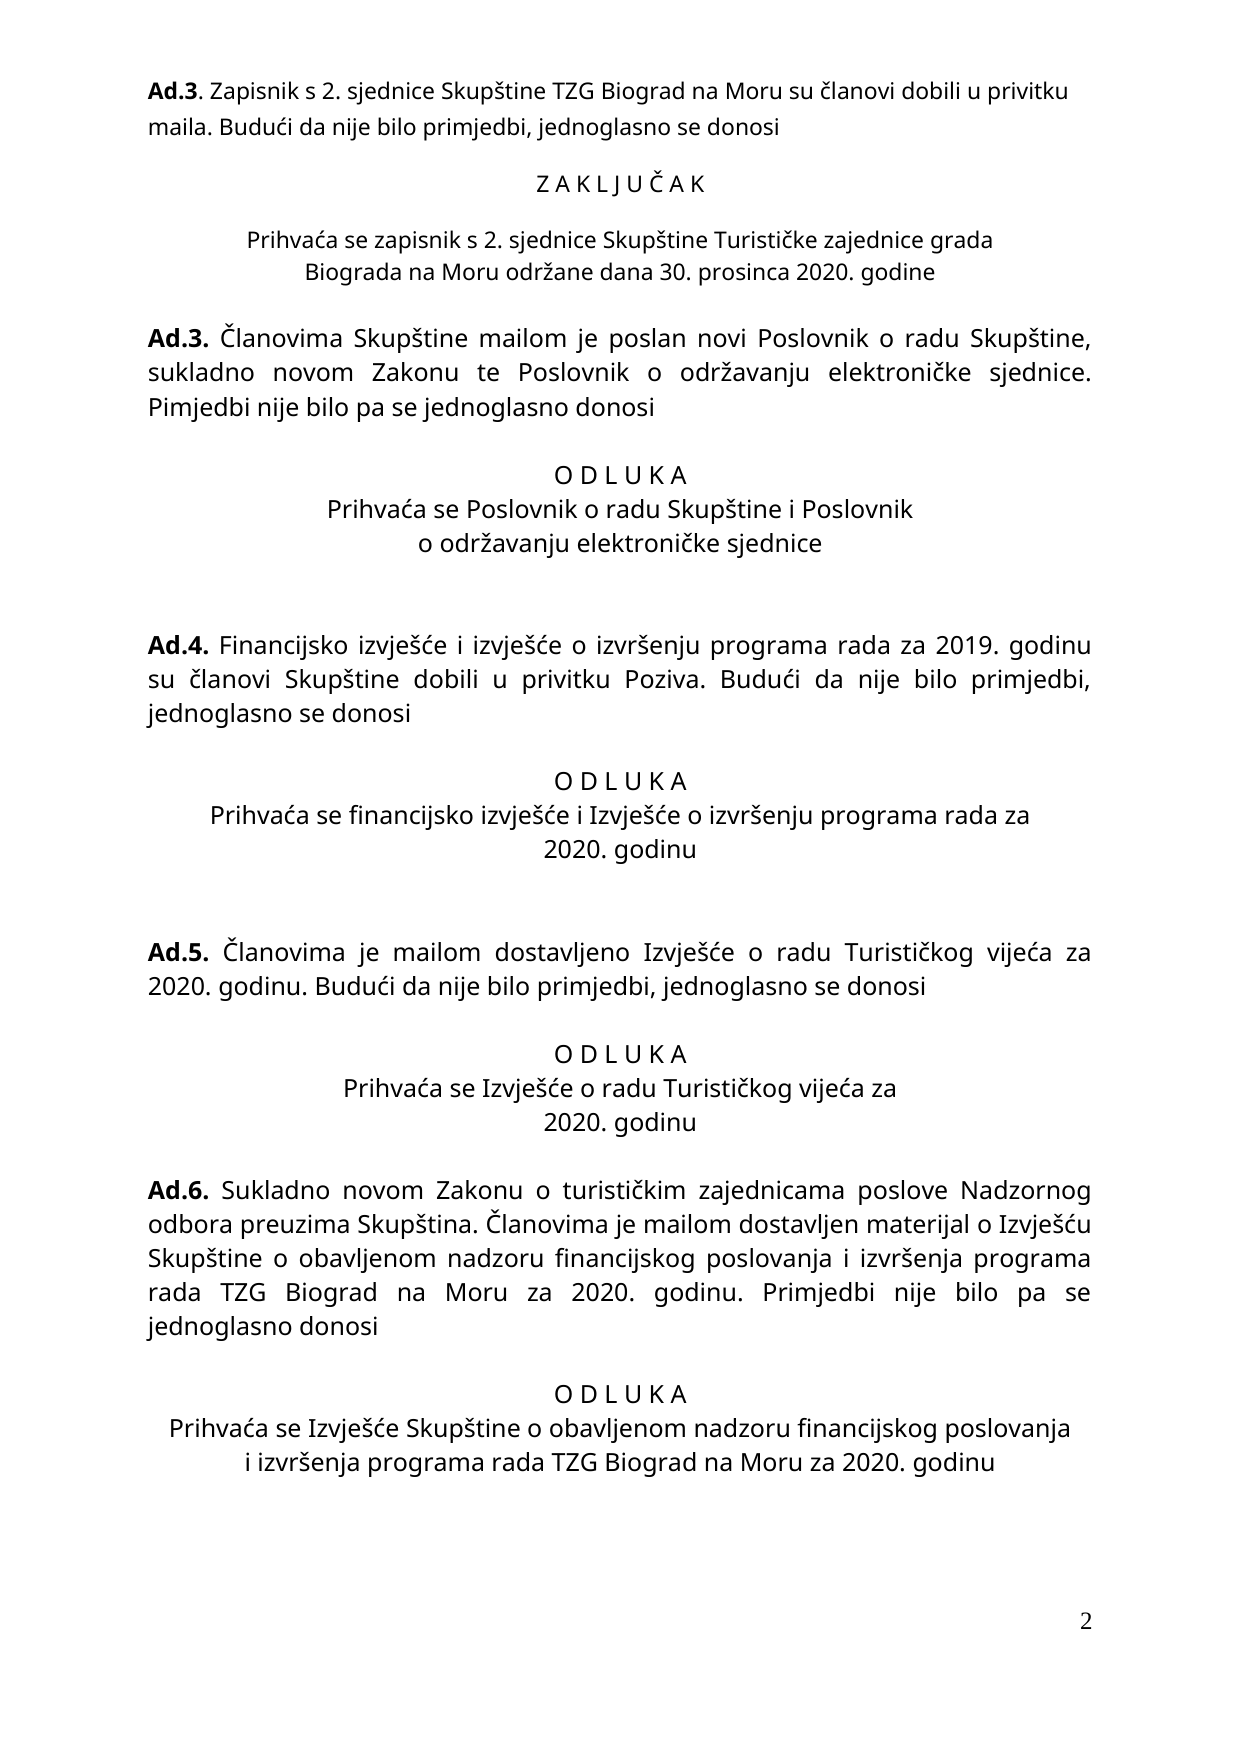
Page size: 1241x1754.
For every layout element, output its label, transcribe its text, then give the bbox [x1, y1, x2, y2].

text Prihvaća se Poslovnik o radu Skupštine i Poslovnik [148, 491, 1093, 525]
text Prihvaća se Izvješće Skupštine o obavljenom nadzoru financijskog poslovanja [148, 1411, 1093, 1445]
text Z A K L J U Č A K [148, 168, 1093, 199]
text 2020. godinu [148, 832, 1093, 866]
text Ad.6. Sukladno novom Zakonu o turističkim zajednicama poslove Nadzornog odbora preuzima Skupština. Članovima je mailom dostavljen materijal o Izvješću Skupštine o obavljenom nadzoru financijskog poslovanja i izvršenja programa rada TZG Biograd na Moru za 2020. godinu. Primjedbi nije bilo pa se jednoglasno donosi [148, 1173, 1093, 1343]
text Prihvaća se zapisnik s 2. sjednice Skupštine Turističke zajednice grada [148, 224, 1093, 256]
text 2020. godinu [148, 1104, 1093, 1138]
text Ad.3. Članovima Skupštine mailom je poslan novi Poslovnik o radu Skupštine, sukladno novom Zakonu te Poslovnik o održavanju elektroničke sjednice. Pimjedbi nije bilo pa se jednoglasno donosi [148, 321, 1093, 423]
text o održavanju elektroničke sjednice [148, 525, 1093, 559]
text Prihvaća se Izvješće o radu Turističkog vijeća za [148, 1070, 1093, 1104]
text Ad.4. Financijsko izvješće i izvješće o izvršenju programa rada za 2019. godinu su članovi Skupštine dobili u privitku Poziva. Budući da nije bilo primjedbi, jednoglasno se donosi [148, 628, 1093, 730]
text Prihvaća se financijsko izvješće i Izvješće o izvršenju programa rada za [148, 798, 1093, 832]
text O D L U K A [148, 457, 1093, 491]
text Biograda na Moru održane dana 30. prosinca 2020. godine [148, 256, 1093, 287]
text Ad.5. Članovima je mailom dostavljeno Izvješće o radu Turističkog vijeća za 2020. godinu. Budući da nije bilo primjedbi, jednoglasno se donosi [148, 934, 1093, 1002]
text O D L U K A [148, 1377, 1093, 1411]
text Ad.3. Zapisnik s 2. sjednice Skupštine TZG Biograd na Moru su članovi dobili u privitku maila. Budući da nije bilo primjedbi, jednoglasno se donosi [148, 75, 1093, 142]
text i izvršenja programa rada TZG Biograd na Moru za 2020. godinu [148, 1445, 1093, 1479]
text O D L U K A [148, 1036, 1093, 1070]
text O D L U K A [148, 764, 1093, 798]
